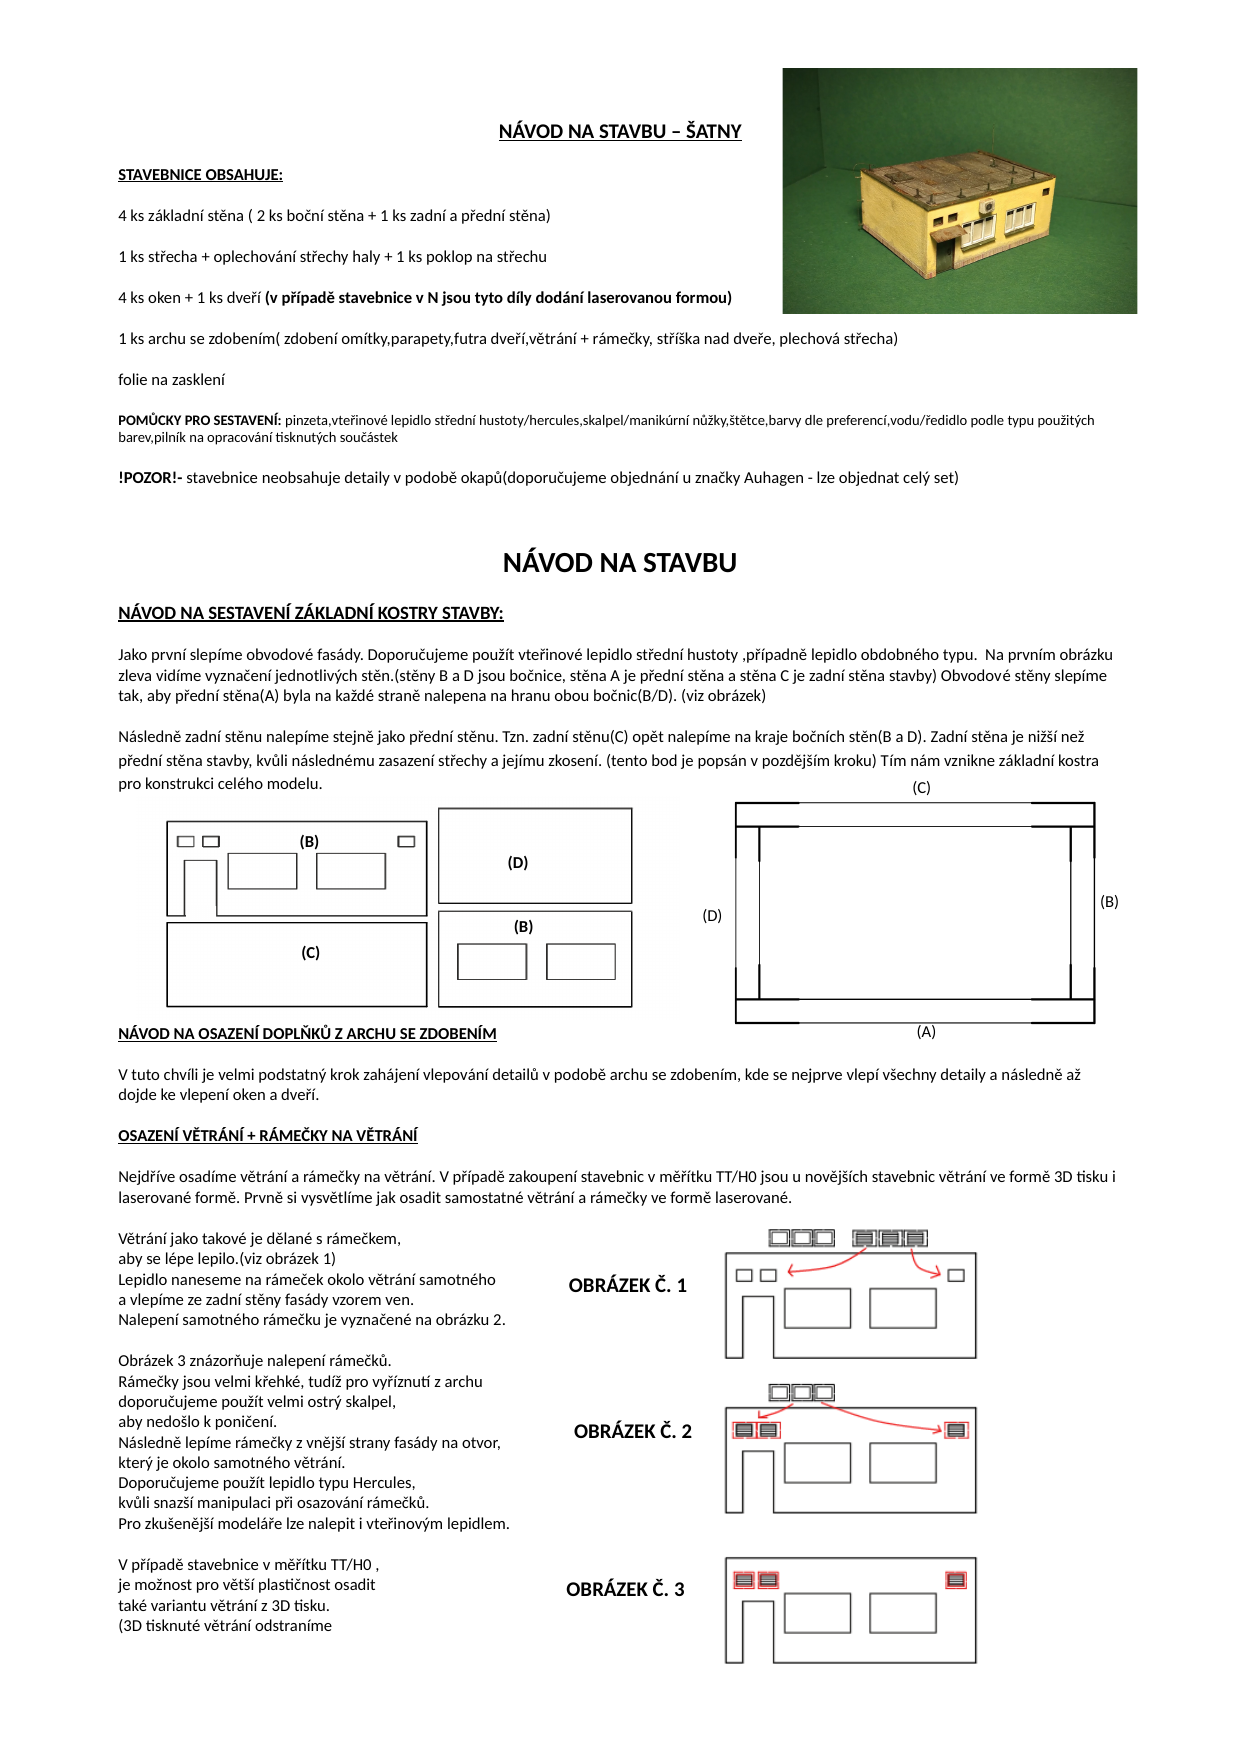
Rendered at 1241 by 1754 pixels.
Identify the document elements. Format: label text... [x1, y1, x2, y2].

text Nejdříve osadíme větrání a rámečky na větrání. V případě zakoupení stavebnic v měřítku TT/H0 jsou u novějších stavebnic větrání ve formě 3D tisku i laserované formě. Prvně si vysvětlíme jak osadit samostatné větrání a rámečky ve formě laserované. [118, 1167, 1122, 1207]
text folie na zasklení [118, 369, 1122, 390]
text V případě stavebnice v měřítku TT/H0 , je možnost pro větší plastičnost osadit také variantu větrání z 3D tisku. (3D tisknuté větrání odstraníme z podpor za pomocí ostrého skalpelu. Podpory odřezáváme opatrně po obvodu 3D tisknutého doplňku, který poté opatrně odejmeme. Následně za pomocí jehlového pilníku nebo brusného papíru odbrousíme a zahladíme zbytek podpor z již vystříhaného modelu) V tomto případě nalepíme 3D tisknuté větrání pomocí vteřinového lepidla do otvoru, kde je již nalepená varianta z archu se zdobením. [118, 1554, 711, 1636]
text 1 ks archu se zdobením( zdobení omítky,parapety,futra dveří,větrání + rámečky, stříška nad dveře, plechová střecha) [118, 328, 1122, 349]
text NÁVOD NA STAVBU – ŠATNY [118, 118, 782, 143]
text Jako první slepíme obvodové fasády. Doporučujeme použít vteřinové lepidlo střední hustoty ,případně lepidlo obdobného typu. Na prvním obrázku zleva vidíme vyznačení jednotlivých stěn.(stěny B a D jsou bočnice, stěna A je přední stěna a stěna C je zadní stěna stavby) Obvodové stěny slepíme tak, aby přední stěna(A) byla na každé straně nalepena na hranu obou bočnic(B/D). (viz obrázek) [118, 645, 1122, 706]
picture [782, 68, 1138, 314]
text NÁVOD NA SESTAVENÍ ZÁKLADNÍ KOSTRY STAVBY: [118, 601, 1122, 624]
text POMŮCKY PRO SESTAVENÍ: pinzeta,vteřinové lepidlo střední hustoty/hercules,skalpel/manikúrní nůžky,štětce,barvy dle preferencí,vodu/ředidlo podle typu použitých barev,pilník na opracování tisknutých součástek [118, 411, 1122, 446]
picture [705, 777, 1121, 1041]
text 1 ks střecha + oplechování střechy haly + 1 ks poklop na střechu [118, 246, 782, 266]
text NÁVOD NA STAVBU [118, 544, 1122, 580]
text Obrázek 3 znázorňuje nalepení rámečků. Rámečky jsou velmi křehké, tudíž pro vyříznutí z archu doporučujeme použít velmi ostrý skalpel, aby nedošlo k poničení. Následně lepíme rámečky z vnější strany fasády na otvor, který je okolo samotného větrání. Doporučujeme použít lepidlo typu Hercules, kvůli snazší manipulaci při osazování rámečků. Pro zkušenější modeláře lze nalepit i vteřinovým lepidlem. [118, 1351, 711, 1533]
text [998, 1228, 1122, 1330]
text [998, 1351, 1122, 1533]
text NÁVOD NA OSAZENÍ DOPLŇKŮ Z ARCHU SE ZDOBENÍM [118, 1023, 1122, 1043]
text !POZOR!- stavebnice neobsahuje detaily v podobě okapů(doporučujeme objednání u značky Auhagen - lze objednat celý set) [118, 467, 1122, 487]
text STAVEBNICE OBSAHUJE: [118, 164, 782, 184]
text OSAZENÍ VĚTRÁNÍ + RÁMEČKY NA VĚTRÁNÍ [118, 1126, 1122, 1146]
text Větrání jako takové je dělané s rámečkem, aby se lépe lepilo.(viz obrázek 1) Lepidlo naneseme na rámeček okolo větrání samotného a vlepíme ze zadní stěny fasády vzorem ven. Nalepení samotného rámečku je vyznačené na obrázku 2. [118, 1228, 711, 1330]
text V tuto chvíli je velmi podstatný krok zahájení vlepování detailů v podobě archu se zdobením, kde se nejprve vlepí všechny detaily a následně až dojde ke vlepení oken a dveří. [118, 1064, 1122, 1105]
text 4 ks oken + 1 ks dveří (v případě stavebnice v N jsou tyto díly dodání laserovanou formou) [118, 287, 782, 308]
text 4 ks základní stěna ( 2 ks boční stěna + 1 ks zadní a přední stěna) [118, 205, 782, 225]
text Následně zadní stěnu nalepíme stejně jako přední stěnu. Tzn. zadní stěnu(C) opět nalepíme na kraje bočních stěn(B a D). Zadní stěna je nižší než přední stěna stavby, kvůli následnému zasazení střechy a jejímu zkosení. (tento bod je popsán v pozdějším kroku) Tím nám vznikne základní kostra pro konstrukci celého modelu. [118, 726, 1122, 793]
picture [711, 1211, 998, 1682]
picture [135, 796, 680, 1020]
